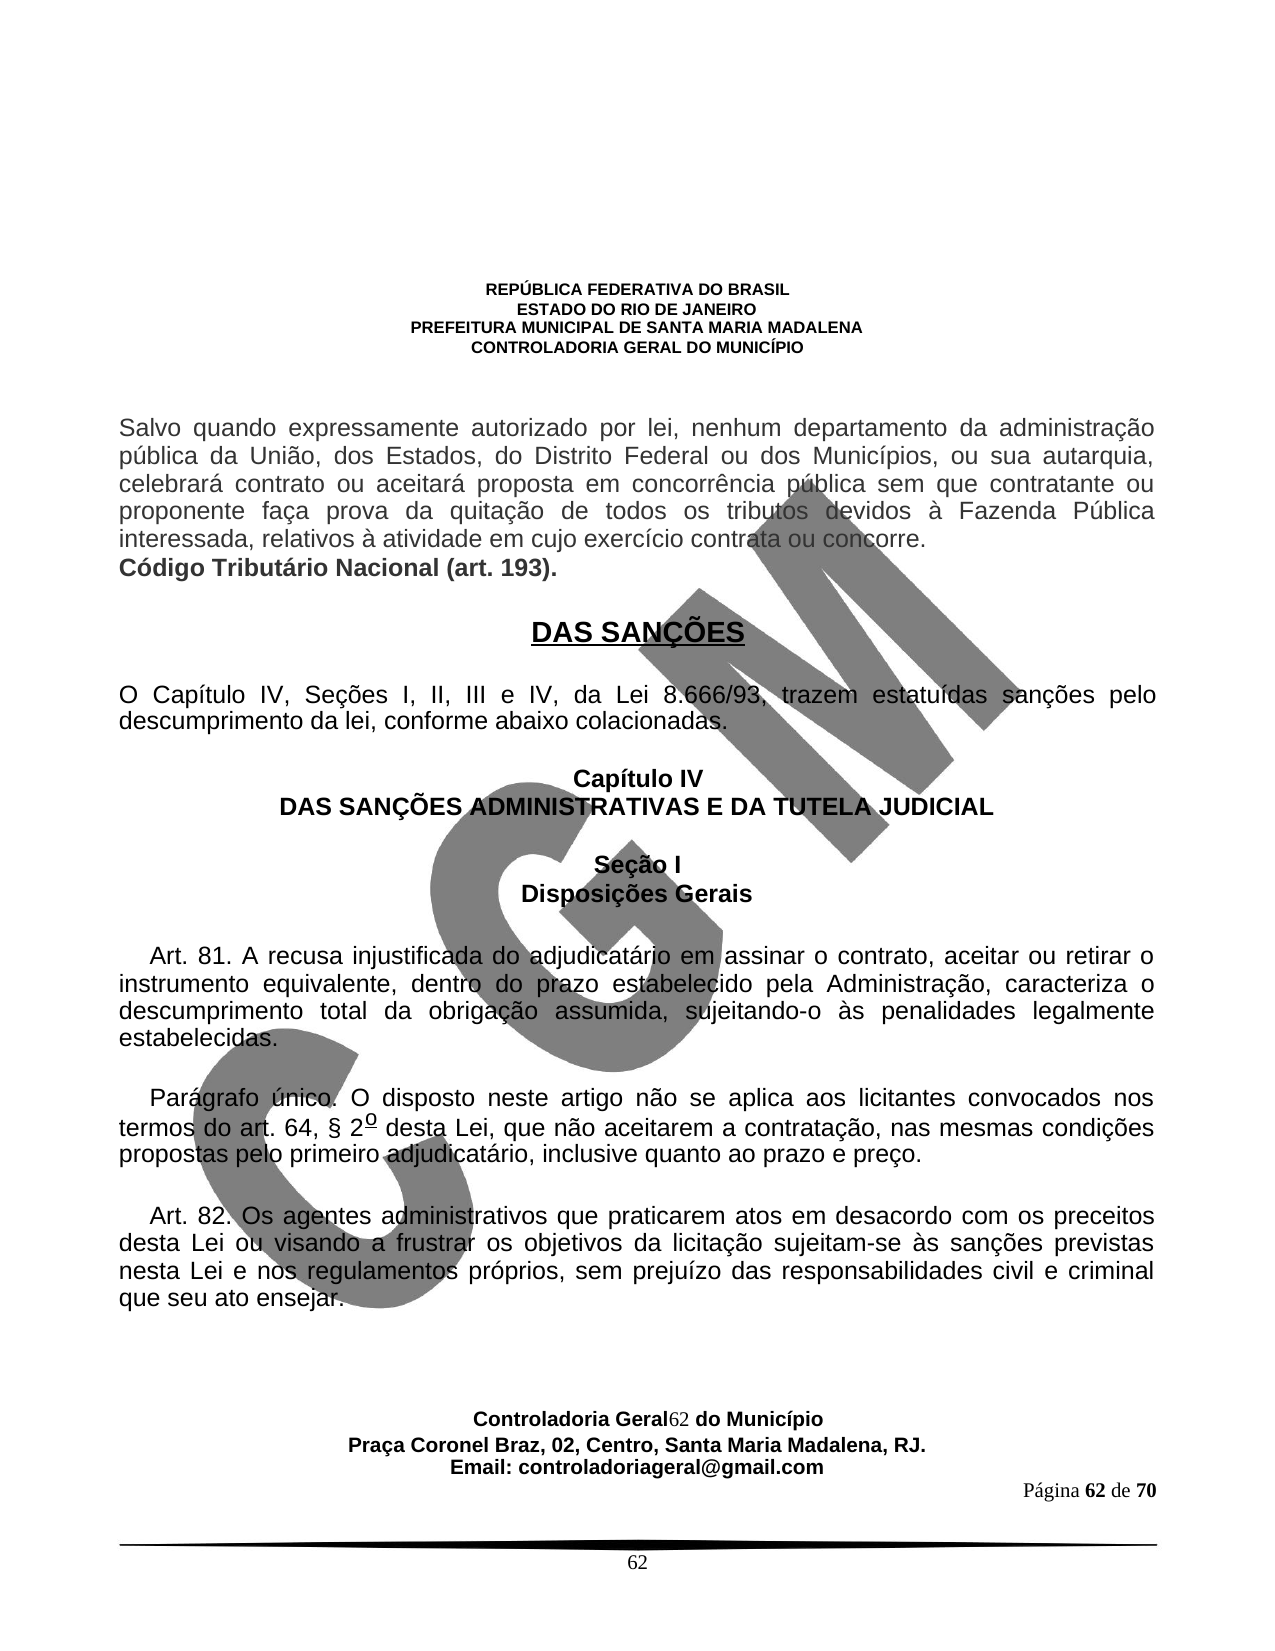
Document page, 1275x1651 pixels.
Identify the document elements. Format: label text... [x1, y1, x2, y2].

text Página 62 de 70 [1023, 1478, 1158, 1484]
text CONTROLADORIA GERAL DO MUNICÍPIO [471, 337, 1158, 357]
text ESTADO DO RIO DE JANEIRO [517, 299, 1158, 318]
text Praça Coronel Braz, 02, Centro, Santa Maria Madalena, RJ. Email: controladoriageral@gmail.com [348, 1435, 927, 1478]
text Controladoria Geral62 do Município [473, 1406, 1158, 1431]
text PREFEITURA MUNICIPAL DE SANTA MARIA MADALENA [410, 318, 1158, 337]
text REPÚBLICA FEDERATIVA DO BRASIL [485, 285, 1158, 299]
